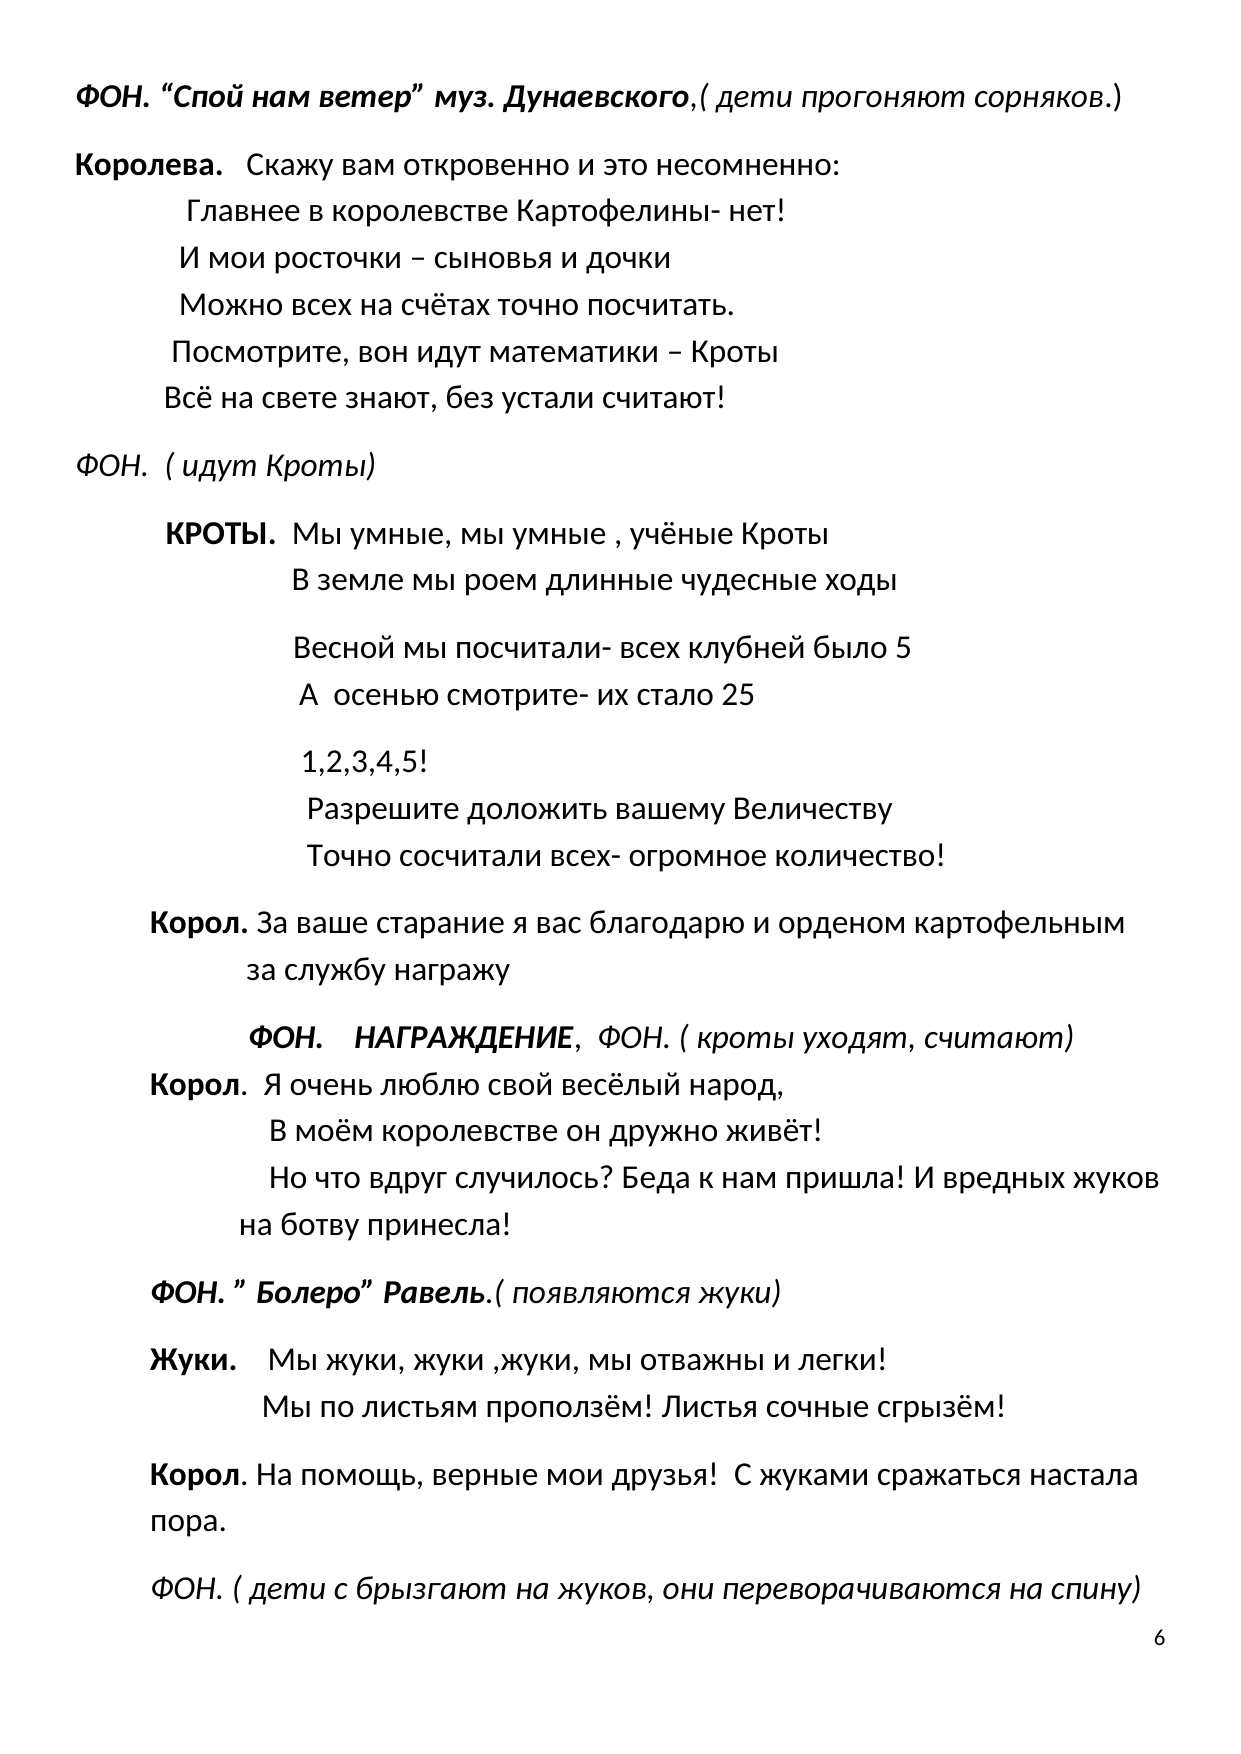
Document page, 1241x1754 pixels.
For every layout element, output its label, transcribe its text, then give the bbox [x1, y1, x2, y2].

text Королева. Скажу вам откровенно и это несомненно: Главнее в королевстве Картофелины- нет! И мои росточки – сыновья и дочки Можно всех на счётах точно посчитать. Посмотрите, вон идут математики – Кроты Всё на свете знают, без устали считают! [75, 143, 1165, 417]
text Корол. За ваше старание я вас благодарю и орденом картофельным за службу награжу [150, 902, 1165, 989]
text ФОН. “Спой нам ветер” муз. Дунаевского,( дети прогоняют сорняков.) [75, 75, 1165, 116]
text Весной мы посчитали- всех клубней было 5 А осенью смотрите- их стало 25 [150, 626, 1165, 713]
text ФОН. ( идут Кроты) [75, 444, 1165, 485]
text 1,2,3,4,5! Разрешите доложить вашему Величеству Точно сосчитали всех- огромное количество! [150, 740, 1165, 875]
text ФОН. ” Болеро” Равель.( появляются жуки) [150, 1271, 1165, 1311]
text Жуки. Мы жуки, жуки ,жуки, мы отважны и легки! Мы по листьям проползём! Листья сочные сгрызём! [150, 1338, 1165, 1426]
text ФОН. НАГРАЖДЕНИЕ, ФОН. ( кроты уходят, считают) Корол. Я очень люблю свой весёлый народ, В моём королевстве он дружно живёт! Но что вдруг случилось? Беда к нам пришла! И вредных жуков на ботву принесла! [150, 1016, 1165, 1244]
text Корол. На помощь, верные мои друзья! С жуками сражаться настала пора. [150, 1453, 1165, 1540]
text ФОН. ( дети с брызгают на жуков, они переворачиваются на спину) [150, 1567, 1165, 1608]
text КРОТЫ. Мы умные, мы умные , учёные Кроты В земле мы роем длинные чудесные ходы [150, 512, 1165, 599]
